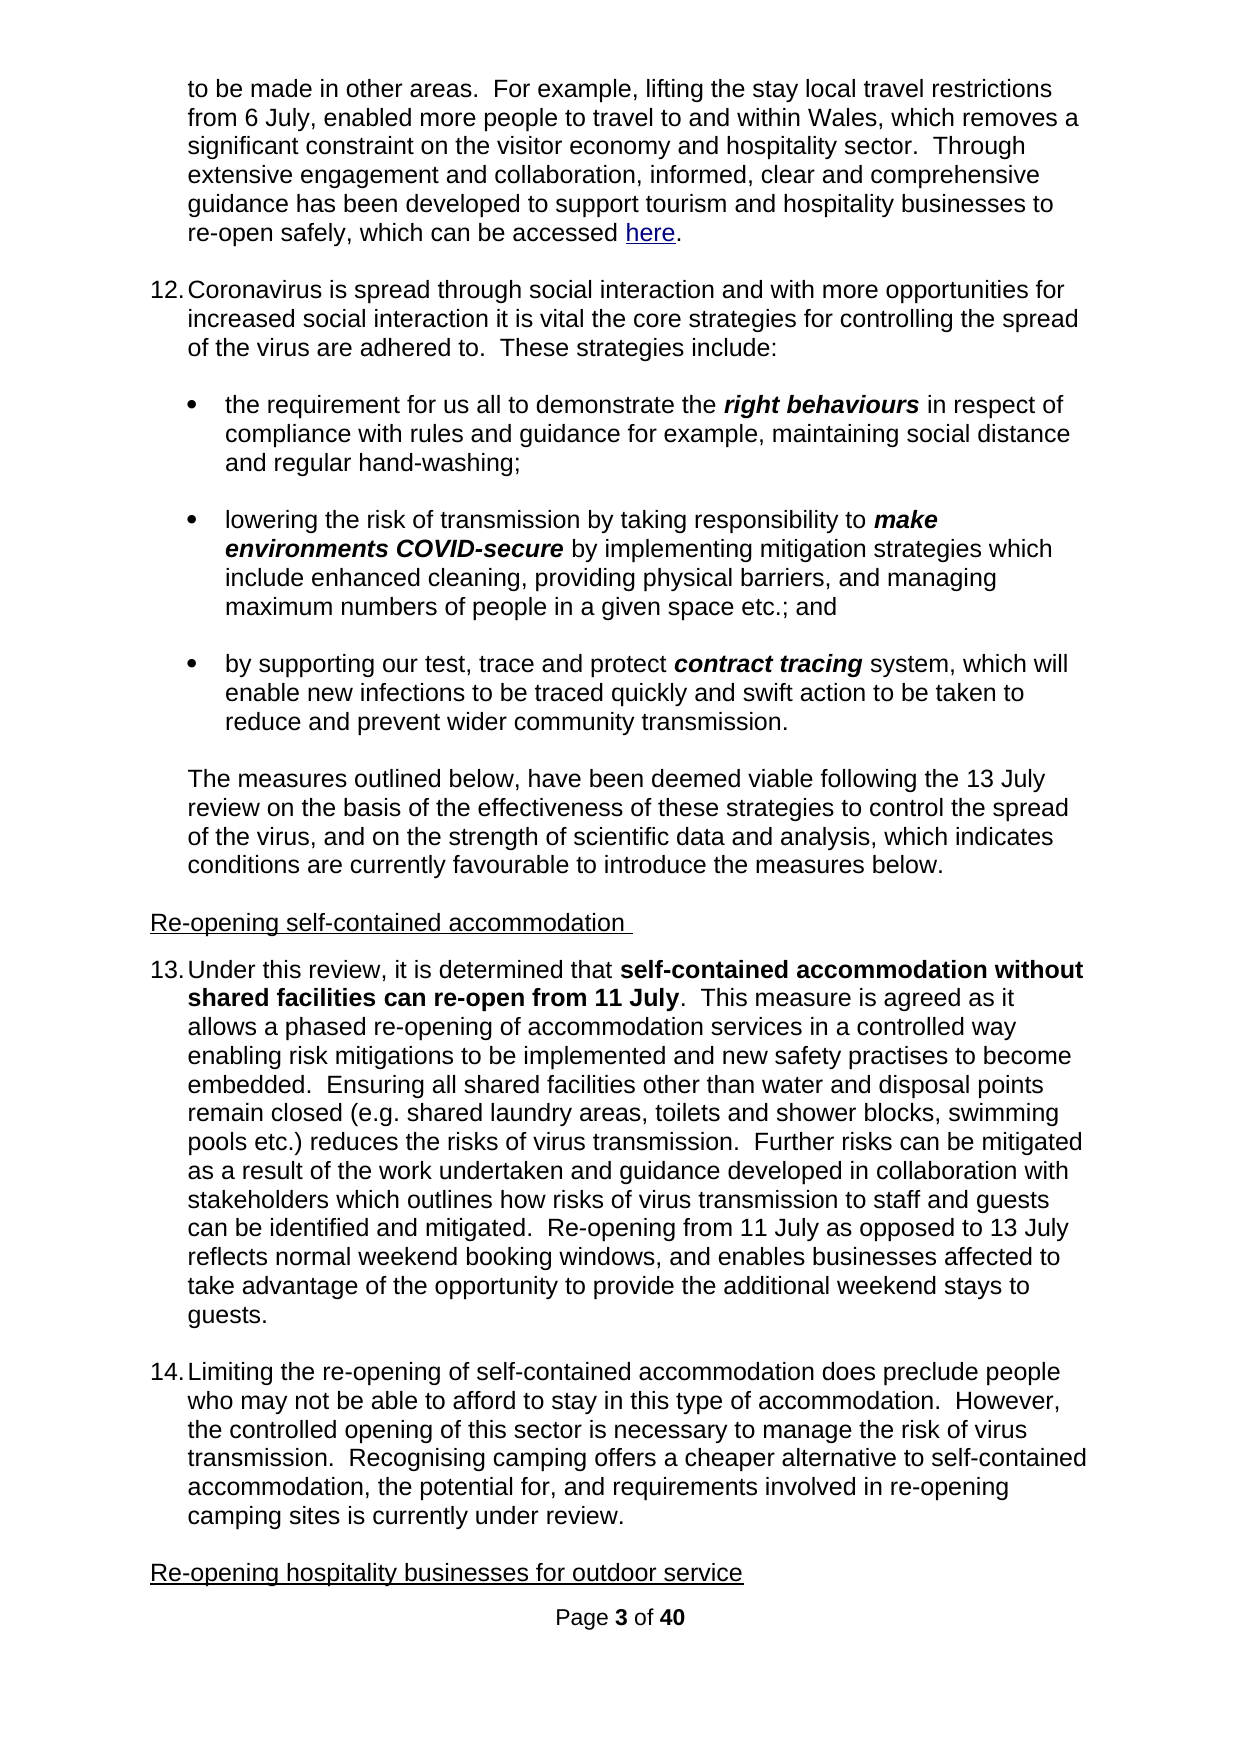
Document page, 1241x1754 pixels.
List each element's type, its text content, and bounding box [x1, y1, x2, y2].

list Coronavirus is spread through social interaction and with more opportunities for increased social interaction it is vital the core strategies for controlling the spread of the virus are adhered to. These strategies include: [150, 275, 1090, 361]
list The measures outlined below, have been deemed viable following the 13 July review on the basis of the effectiveness of these strategies to control the spread of the virus, and on the strength of scientific data and analysis, which indicates conditions are currently favourable to introduce the measures below. [187, 764, 1090, 879]
list the requirement for us all to demonstrate the right behaviours in respect of compliance with rules and guidance for example, maintaining social distance and regular hand-washing; [187, 390, 1090, 476]
text Re-opening self-contained accommodation [150, 908, 1090, 937]
list by supporting our test, trace and protect contract tracing system, which will enable new infections to be traced quickly and swift action to be taken to reduce and prevent wider community transmission. [187, 649, 1090, 735]
list to be made in other areas. For example, lifting the stay local travel restrictions from 6 July, enabled more people to travel to and within Wales, which removes a significant constraint on the visitor economy and hospitality sector. Through extensive engagement and collaboration, informed, clear and comprehensive guidance has been developed to support tourism and hospitality businesses to re-open safely, which can be accessed here. [150, 74, 1090, 246]
list Under this review, it is determined that self-contained accommodation without shared facilities can re-open from 11 July. This measure is agreed as it allows a phased re-opening of accommodation services in a controlled way enabling risk mitigations to be implemented and new safety practises to become embedded. Ensuring all shared facilities other than water and disposal points remain closed (e.g. shared laundry areas, toilets and shower blocks, swimming pools etc.) reduces the risks of virus transmission. Further risks can be mitigated as a result of the work undertaken and guidance developed in collaboration with stakeholders which outlines how risks of virus transmission to staff and guests can be identified and mitigated. Re-opening from 11 July as opposed to 13 July reflects normal weekend booking windows, and enables businesses affected to take advantage of the opportunity to provide the additional weekend stays to guests. [150, 954, 1090, 1328]
list lowering the risk of transmission by taking responsibility to make environments COVID-secure by implementing mitigation strategies which include enhanced cleaning, providing physical barriers, and managing maximum numbers of people in a given space etc.; and [187, 505, 1090, 620]
text Re-opening hospitality businesses for outdoor service [150, 1558, 1090, 1587]
list Limiting the re-opening of self-contained accommodation does preclude people who may not be able to afford to stay in this type of accommodation. However, the controlled opening of this sector is necessary to manage the risk of virus transmission. Recognising camping offers a cheaper alternative to self-contained accommodation, the potential for, and requirements involved in re-opening camping sites is currently under review. [150, 1357, 1090, 1529]
